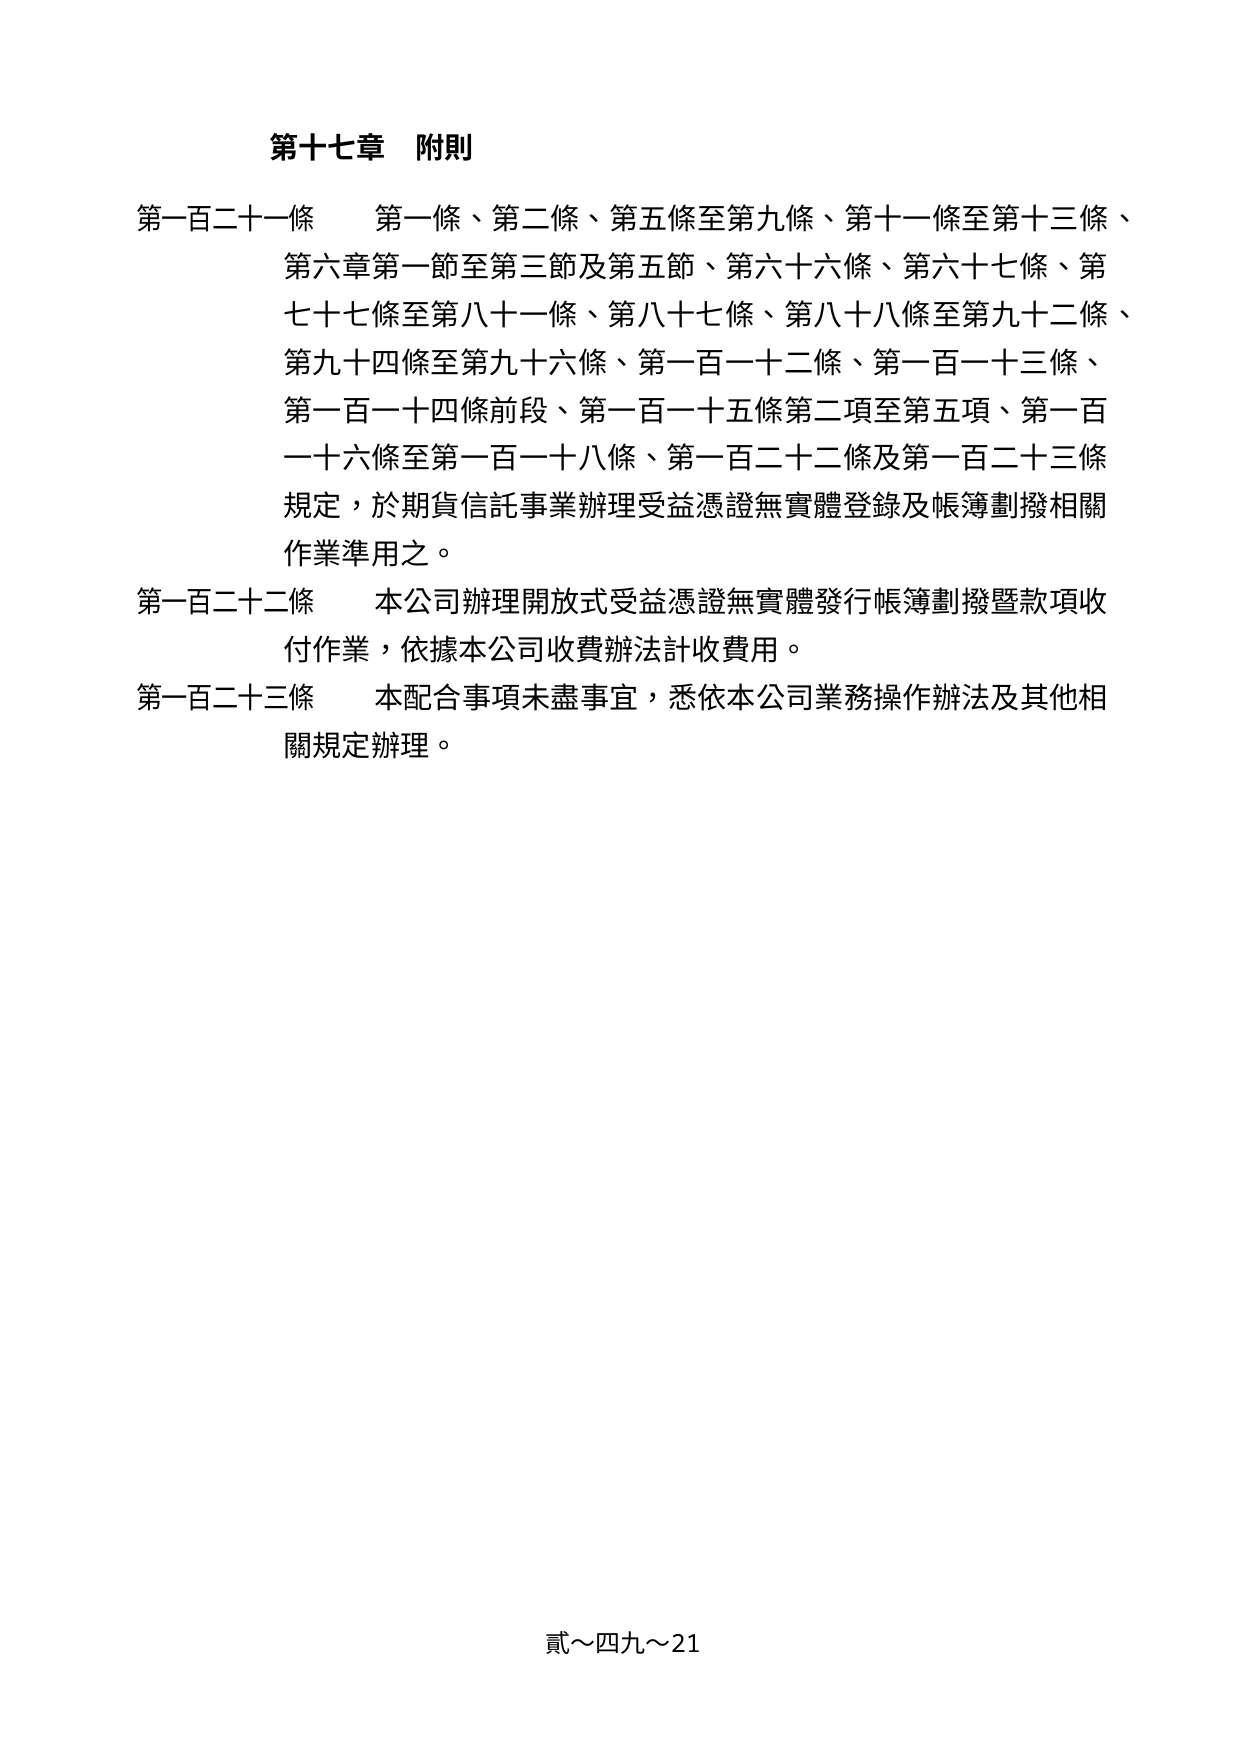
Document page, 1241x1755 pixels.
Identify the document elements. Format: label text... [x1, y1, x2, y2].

subtitle 第十七章 附則 [269, 121, 1110, 168]
text 第一百二十一條 第一條、第二條、第五條至第九條、第十一條至第十三條、第六章第一節至第三節及第五節、第六十六條、第六十七條、第七十七條至第八十一條、第八十七條、第八十八條至第九十二條、第九十四條至第九十六條、第一百一十二條、第一百一十三條、第一百一十四條前段、第一百一十五條第二項至第五項、第一百一十六條至第一百一十八條、第一百二十二條及第一百二十三條規定，於期貨信託事業辦理受益憑證無實體登錄及帳簿劃撥相關作業準用之。 [136, 191, 1110, 574]
text 第一百二十二條 本公司辦理開放式受益憑證無實體發行帳簿劃撥暨款項收付作業，依據本公司收費辦法計收費用。 [136, 574, 1110, 670]
text 第一百二十三條 本配合事項未盡事宜，悉依本公司業務操作辦法及其他相關規定辦理。 [136, 670, 1110, 766]
